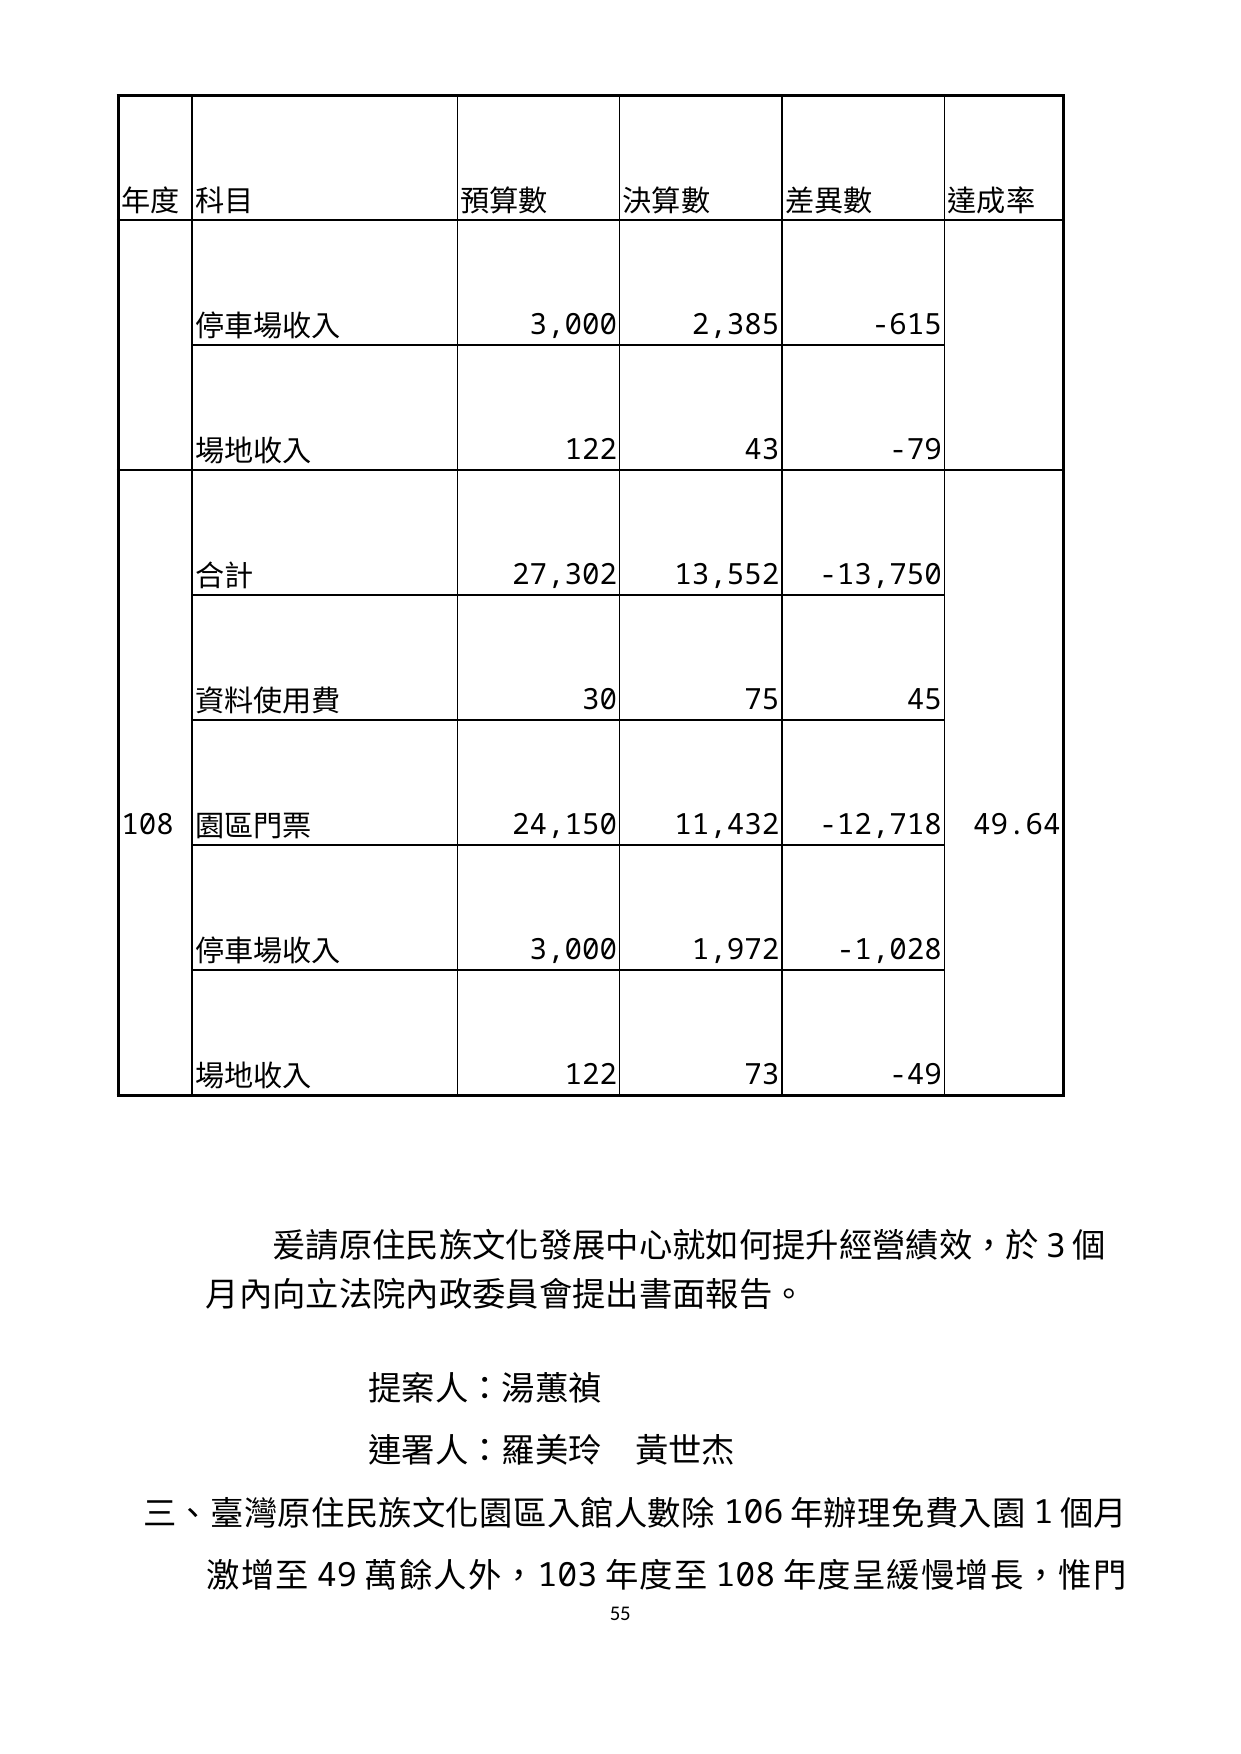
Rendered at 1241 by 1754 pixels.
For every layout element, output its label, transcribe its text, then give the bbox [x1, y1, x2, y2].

table_header 決算數 [620, 97, 781, 219]
table_cell 場地收入 [193, 346, 457, 469]
table_header 科目 [193, 97, 457, 219]
text 爰請原住民族文化發展中心就如何提升經營績效，於3個月內向立法院內政委員會提出書面報告。 [206, 1219, 1122, 1316]
table_cell 49.64 [945, 471, 1062, 1094]
table_cell -12,718 [783, 721, 944, 844]
table_cell 108 [120, 471, 191, 1094]
table_cell 停車場收入 [193, 221, 457, 344]
table_cell 122 [458, 346, 619, 469]
table_cell 13,552 [620, 471, 781, 594]
table_cell 75 [620, 596, 781, 719]
table_header 年度 [120, 97, 191, 219]
table_cell 73 [620, 971, 781, 1094]
table_cell -79 [783, 346, 944, 469]
table_cell 43 [620, 346, 781, 469]
table_header 達成率 [945, 97, 1062, 219]
table_cell [945, 221, 1062, 469]
table_cell 合計 [193, 471, 457, 594]
table_cell -49 [783, 971, 944, 1094]
table_cell -13,750 [783, 471, 944, 594]
table_cell 3,000 [458, 846, 619, 969]
table_cell 30 [458, 596, 619, 719]
table_cell 資料使用費 [193, 596, 457, 719]
table_cell 122 [458, 971, 619, 1094]
table_cell 24,150 [458, 721, 619, 844]
table_cell 停車場收入 [193, 846, 457, 969]
table_header 差異數 [783, 97, 944, 219]
table_cell -615 [783, 221, 944, 344]
table_cell 11,432 [620, 721, 781, 844]
table_cell -1,028 [783, 846, 944, 969]
table_cell 27,302 [458, 471, 619, 594]
table_cell [120, 221, 191, 469]
table_header 預算數 [458, 97, 619, 219]
text 提案人：湯蕙禎 [368, 1344, 1127, 1407]
table_cell 1,972 [620, 846, 781, 969]
table_cell 45 [783, 596, 944, 719]
table_cell 3,000 [458, 221, 619, 344]
table_cell 場地收入 [193, 971, 457, 1094]
table_cell 園區門票 [193, 721, 457, 844]
text 連署人：羅美玲 黃世杰 [368, 1407, 1127, 1469]
text 三、臺灣原住民族文化園區入館人數除106年辦理免費入園1個月激增至49萬餘人外，103年度至108年度呈緩慢增長，惟門 [143, 1469, 1127, 1594]
table_cell 2,385 [620, 221, 781, 344]
